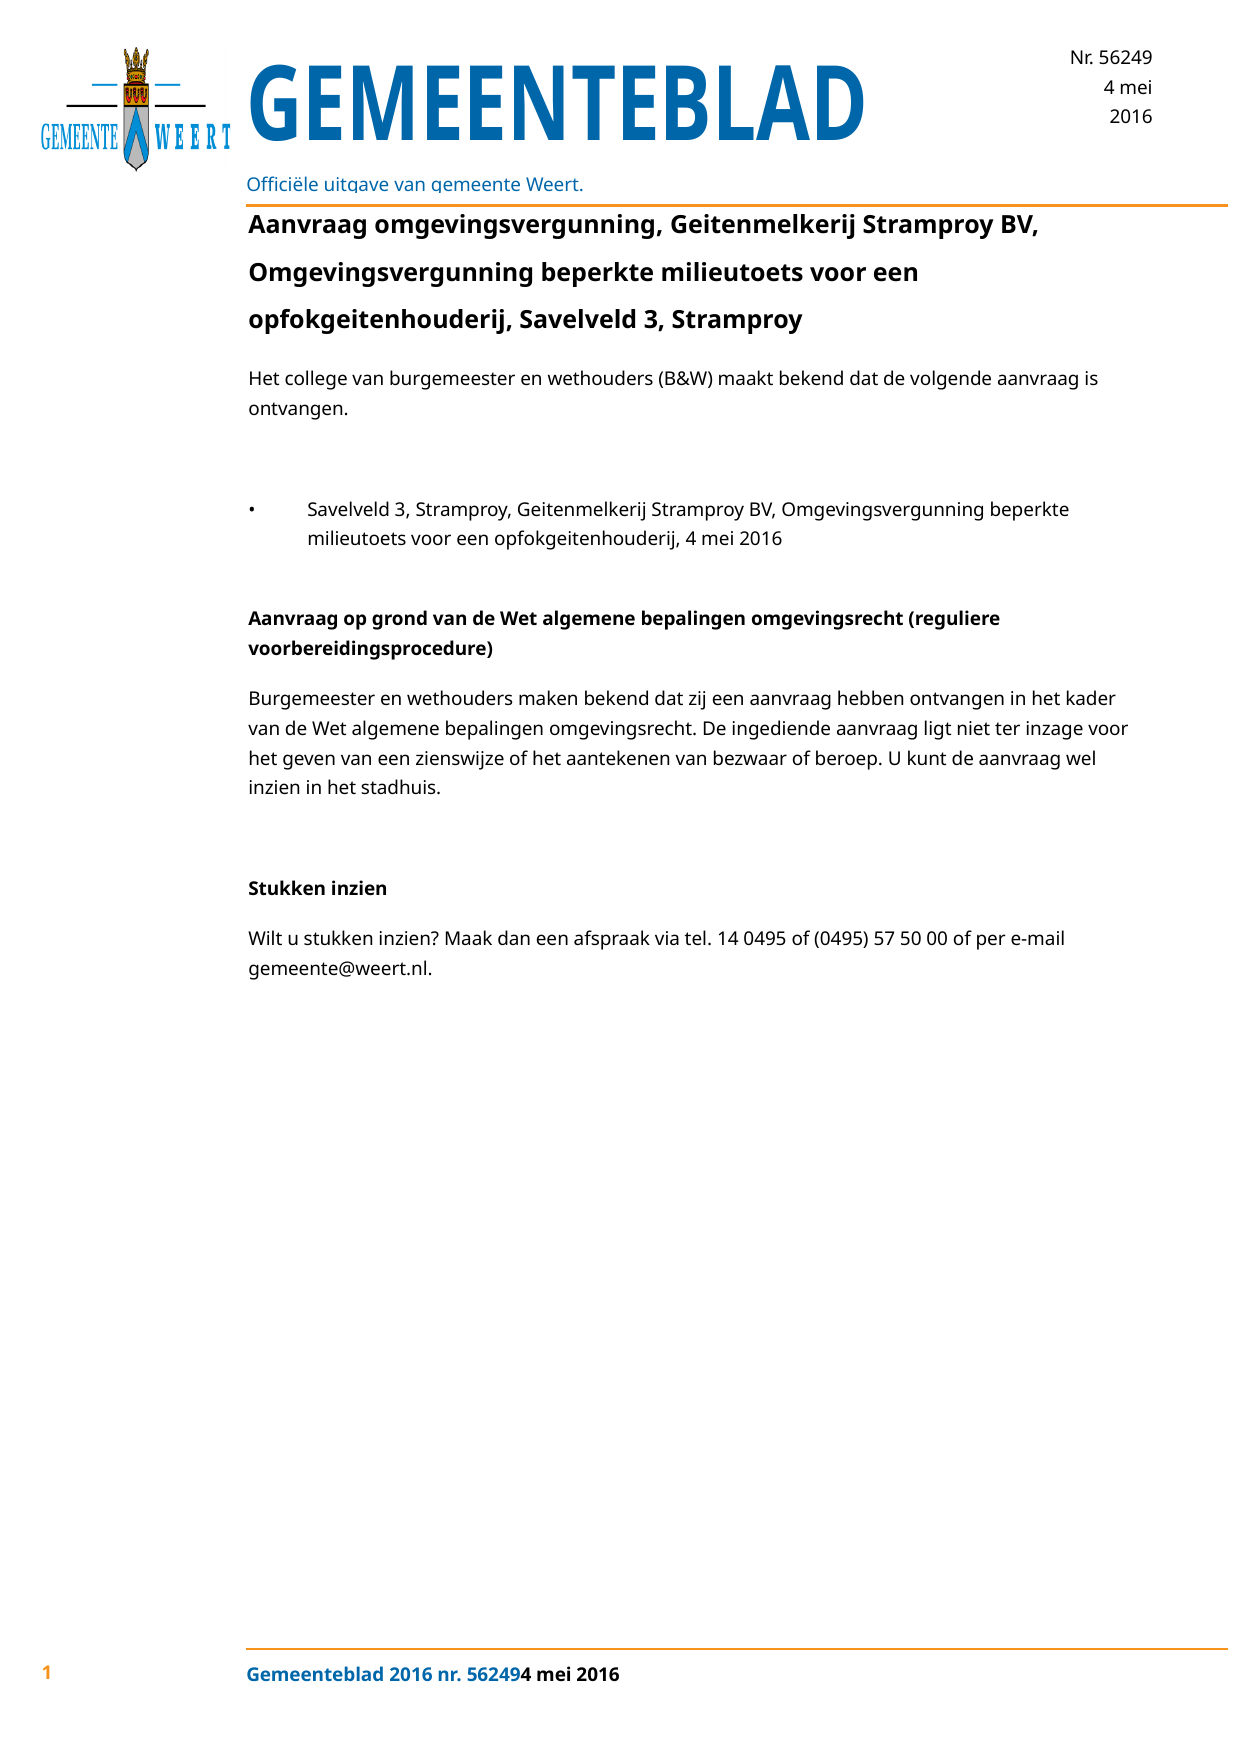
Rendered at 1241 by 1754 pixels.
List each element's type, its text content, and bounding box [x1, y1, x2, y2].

text Stukken inzien [248, 875, 1152, 901]
text Het college van burgemeester en wethouders (B&W) maakt bekend dat de volgende aanvraag is ontvangen. [248, 366, 1152, 421]
picture [41, 47, 231, 172]
text Burgemeester en wethouders maken bekend dat zij een aanvraag hebben ontvangen in het kader van de Wet algemene bepalingen omgevingsrecht. De ingediende aanvraag ligt niet ter inzage voor het geven van een zienswijze of het aantekenen van bezwaar of beroep. U kunt de aanvraag wel inzien in het stadhuis. [248, 686, 1152, 800]
text Aanvraag omgevingsvergunning, Geitenmelkerij Stramproy BV, Omgevingsvergunning beperkte milieutoets voor een opfokgeitenhouderij, Savelveld 3, Stramproy [248, 207, 1152, 336]
list Savelveld 3, Stramproy, Geitenmelkerij Stramproy BV, Omgevingsvergunning beperkte milieutoets voor een opfokgeitenhouderij, 4 mei 2016 [248, 496, 1152, 551]
text Wilt u stukken inzien? Maak dan een afspraak via tel. 14 0495 of (0495) 57 50 00 of per e-mail gemeente@weert.nl. [248, 926, 1152, 981]
text Aanvraag op grond van de Wet algemene bepalingen omgevingsrecht (reguliere voorbereidingsprocedure) [248, 606, 1152, 661]
